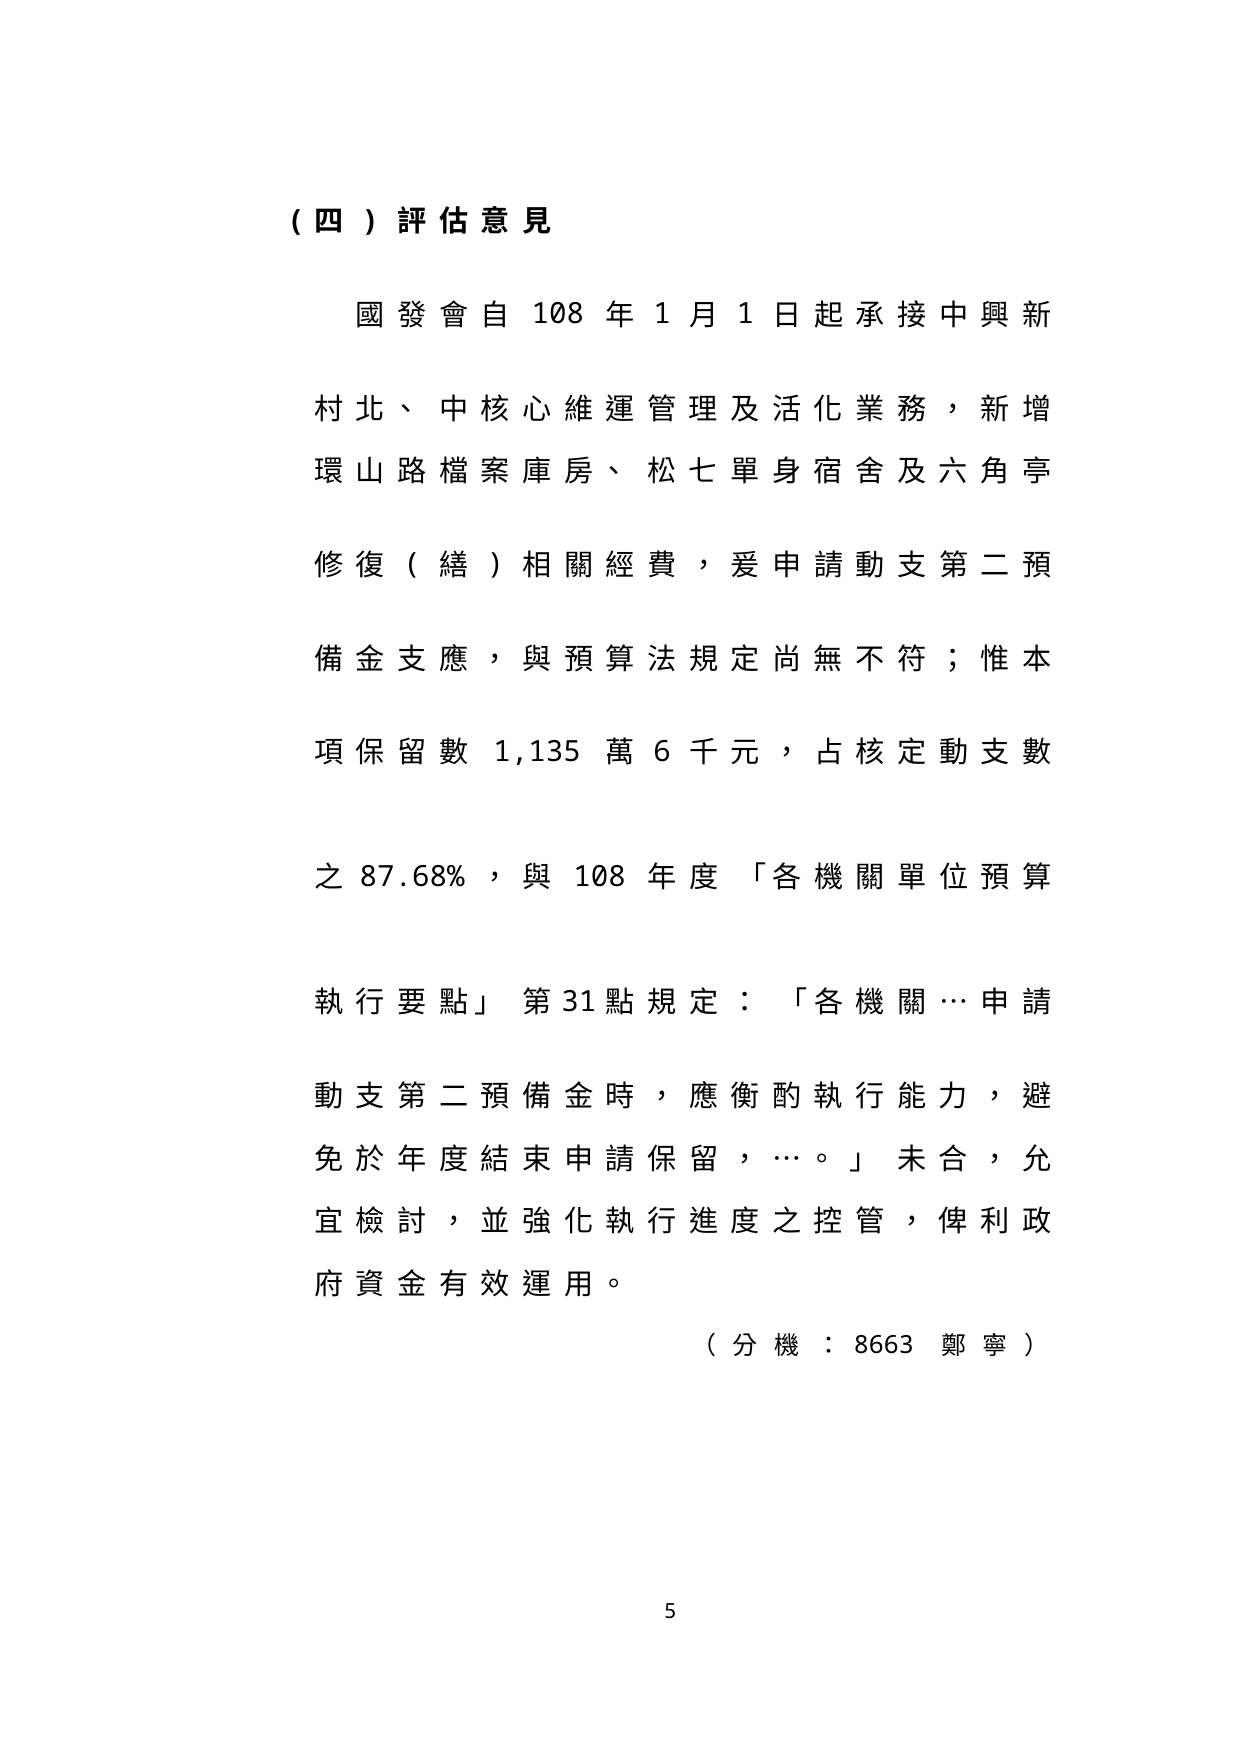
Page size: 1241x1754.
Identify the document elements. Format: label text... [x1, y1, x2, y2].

text （分機：8663 鄭寧） [183, 1302, 1058, 1365]
text 國發會自108年1月1日起承接中興新村北、中核心維運管理及活化業務，新增環山路檔案庫房、松七單身宿舍及六角亭修復(繕)相關經費，爰申請動支第二預備金支應，與預算法規定尚無不符；惟本項保留數1,135萬6千元，占核定動支數之87.68%，與108年度「各機關單位預算執行要點」第31點規定：「各機關…申請動支第二預備金時，應衡酌執行能力，避免於年度結束申請保留，…。」未合，允宜檢討，並強化執行進度之控管，俾利政府資金有效運用。 [271, 240, 1058, 1302]
text (四)評估意見 [242, 177, 1058, 240]
